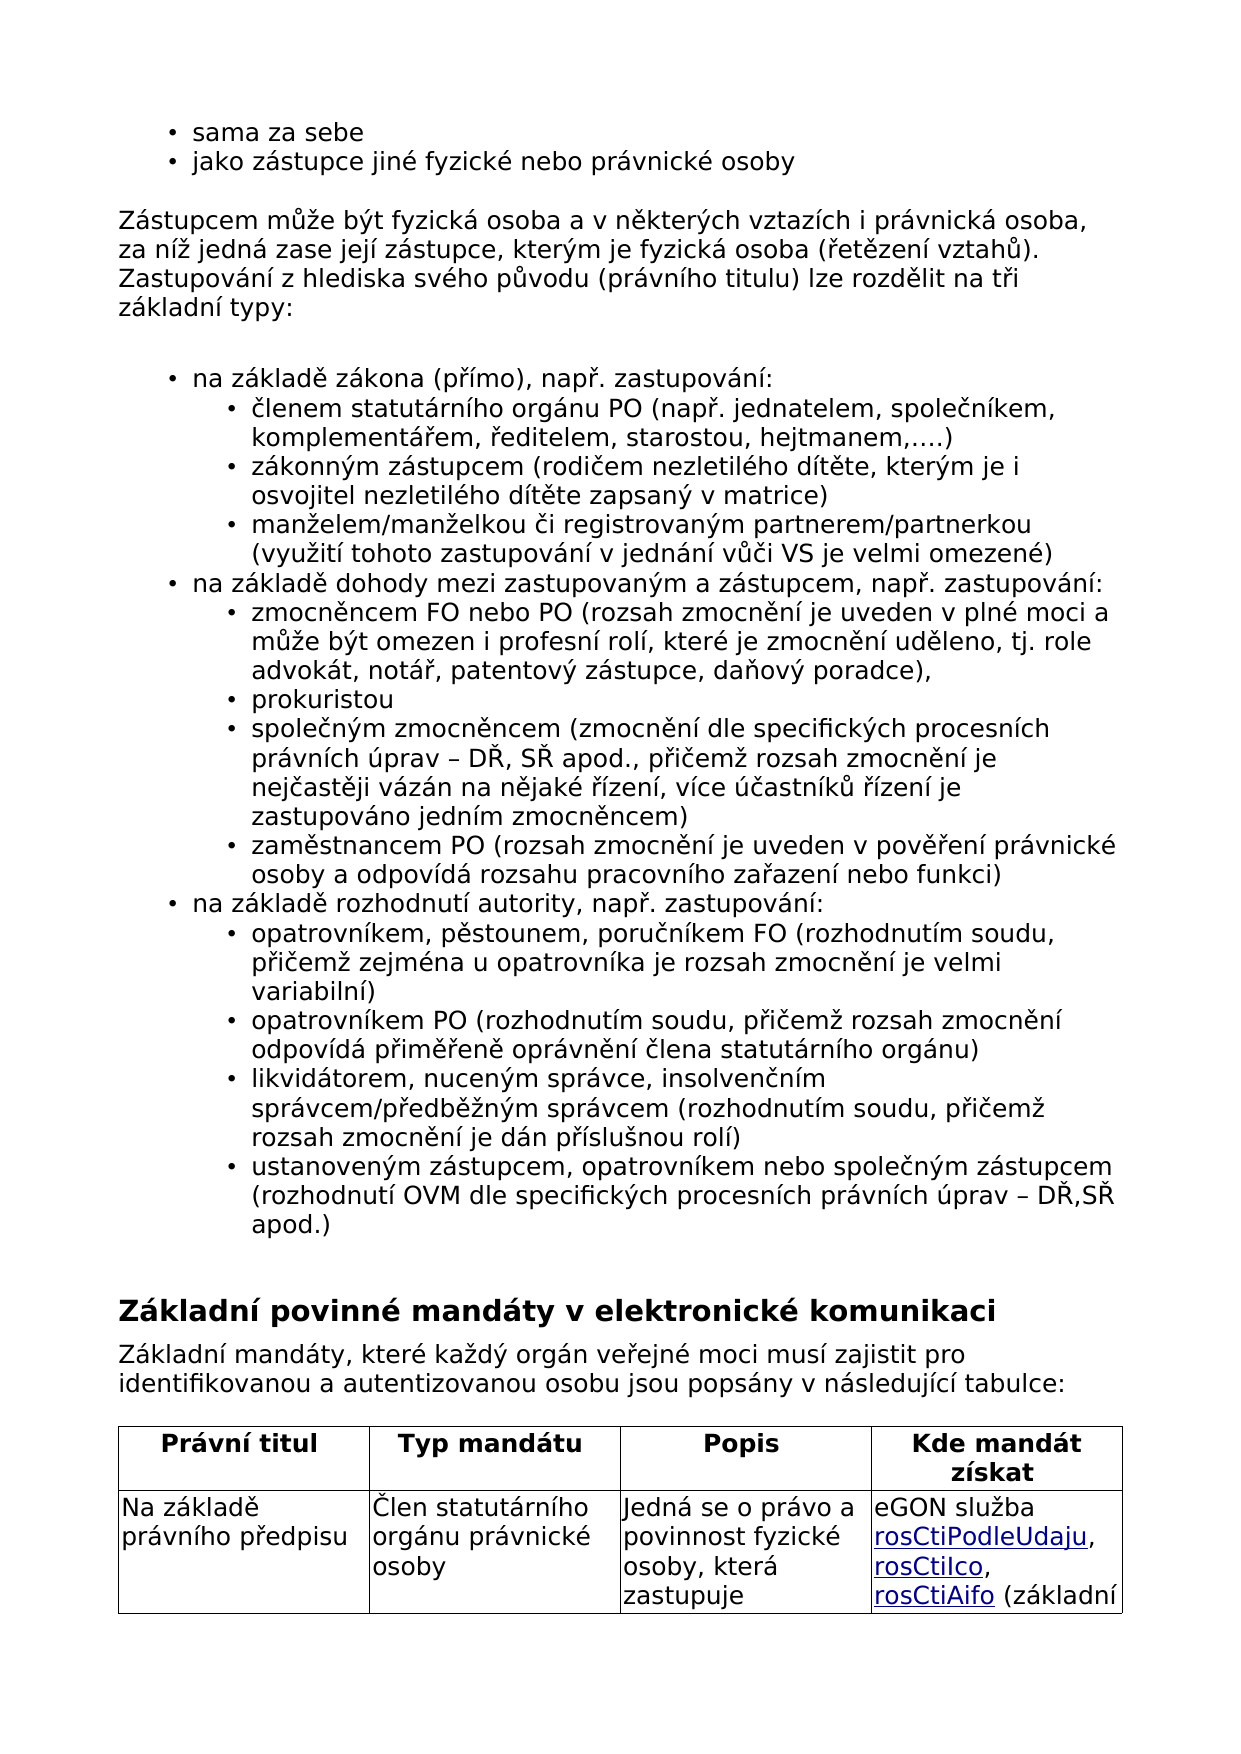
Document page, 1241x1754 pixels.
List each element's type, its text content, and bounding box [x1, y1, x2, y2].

list manželem/manželkou či registrovaným partnerem/partnerkou (využití tohoto zastupování v jednání vůči VS je velmi omezené) [236, 510, 1122, 569]
list na základě rozhodnutí autority, např. zastupování: [177, 889, 1122, 919]
table_header Typ mandátu [370, 1427, 620, 1490]
subtitle Základní povinné mandáty v elektronické komunikaci [118, 1294, 1122, 1328]
list zákonným zástupcem (rodičem nezletilého dítěte, kterým je i osvojitel nezletilého dítěte zapsaný v matrice) [236, 452, 1122, 510]
list společným zmocněncem (zmocnění dle specifických procesních právních úprav – DŘ, SŘ apod., přičemž rozsah zmocnění je nejčastěji vázán na nějaké řízení, více účastníků řízení je zastupováno jedním zmocněncem) [236, 714, 1122, 831]
table_header Právní titul [119, 1427, 369, 1490]
list jako zástupce jiné fyzické nebo právnické osoby [177, 147, 1122, 176]
list členem statutárního orgánu PO (např. jednatelem, společníkem, komplementářem, ředitelem, starostou, hejtmanem,….) [236, 394, 1122, 452]
list ustanoveným zástupcem, opatrovníkem nebo společným zástupcem (rozhodnutí OVM dle specifických procesních právních úprav – DŘ,SŘ apod.) [236, 1152, 1122, 1239]
table_cell Na základě právního předpisu [119, 1491, 369, 1613]
text Zástupcem může být fyzická osoba a v některých vztazích i právnická osoba, za níž jedná zase její zástupce, kterým je fyzická osoba (řetězení vztahů). Zastupování z hlediska svého původu (právního titulu) lze rozdělit na tři základní typy: [118, 206, 1122, 323]
list zaměstnancem PO (rozsah zmocnění je uveden v pověření právnické osoby a odpovídá rozsahu pracovního zařazení nebo funkci) [236, 831, 1122, 889]
list prokuristou [236, 685, 1122, 714]
table_header Popis [621, 1427, 871, 1490]
list na základě dohody mezi zastupovaným a zástupcem, např. zastupování: [177, 569, 1122, 598]
table_cell Člen statutárního orgánu právnické osoby [370, 1491, 620, 1613]
list zmocněncem FO nebo PO (rozsah zmocnění je uveden v plné moci a může být omezen i profesní rolí, které je zmocnění uděleno, tj. role advokát, notář, patentový zástupce, daňový poradce), [236, 598, 1122, 685]
list sama za sebe [177, 118, 1122, 147]
list likvidátorem, nuceným správce, insolvenčním správcem/předběžným správcem (rozhodnutím soudu, přičemž rozsah zmocnění je dán příslušnou rolí) [236, 1064, 1122, 1152]
text Základní mandáty, které každý orgán veřejné moci musí zajistit pro identifikovanou a autentizovanou osobu jsou popsány v následující tabulce: [118, 1341, 1122, 1399]
table_header Kde mandát získat [872, 1427, 1122, 1490]
table_cell Jedná se o právo a povinnost fyzické osoby, která zastupuje [621, 1491, 871, 1613]
list opatrovníkem, pěstounem, poručníkem FO (rozhodnutím soudu, přičemž zejména u opatrovníka je rozsah zmocnění je velmi variabilní) [236, 919, 1122, 1006]
list opatrovníkem PO (rozhodnutím soudu, přičemž rozsah zmocnění odpovídá přiměřeně oprávnění člena statutárního orgánu) [236, 1006, 1122, 1064]
table_cell eGON služba rosCtiPodleUdaju, rosCtiIco, rosCtiAifo (základní [872, 1491, 1122, 1613]
list na základě zákona (přímo), např. zastupování: [177, 364, 1122, 394]
